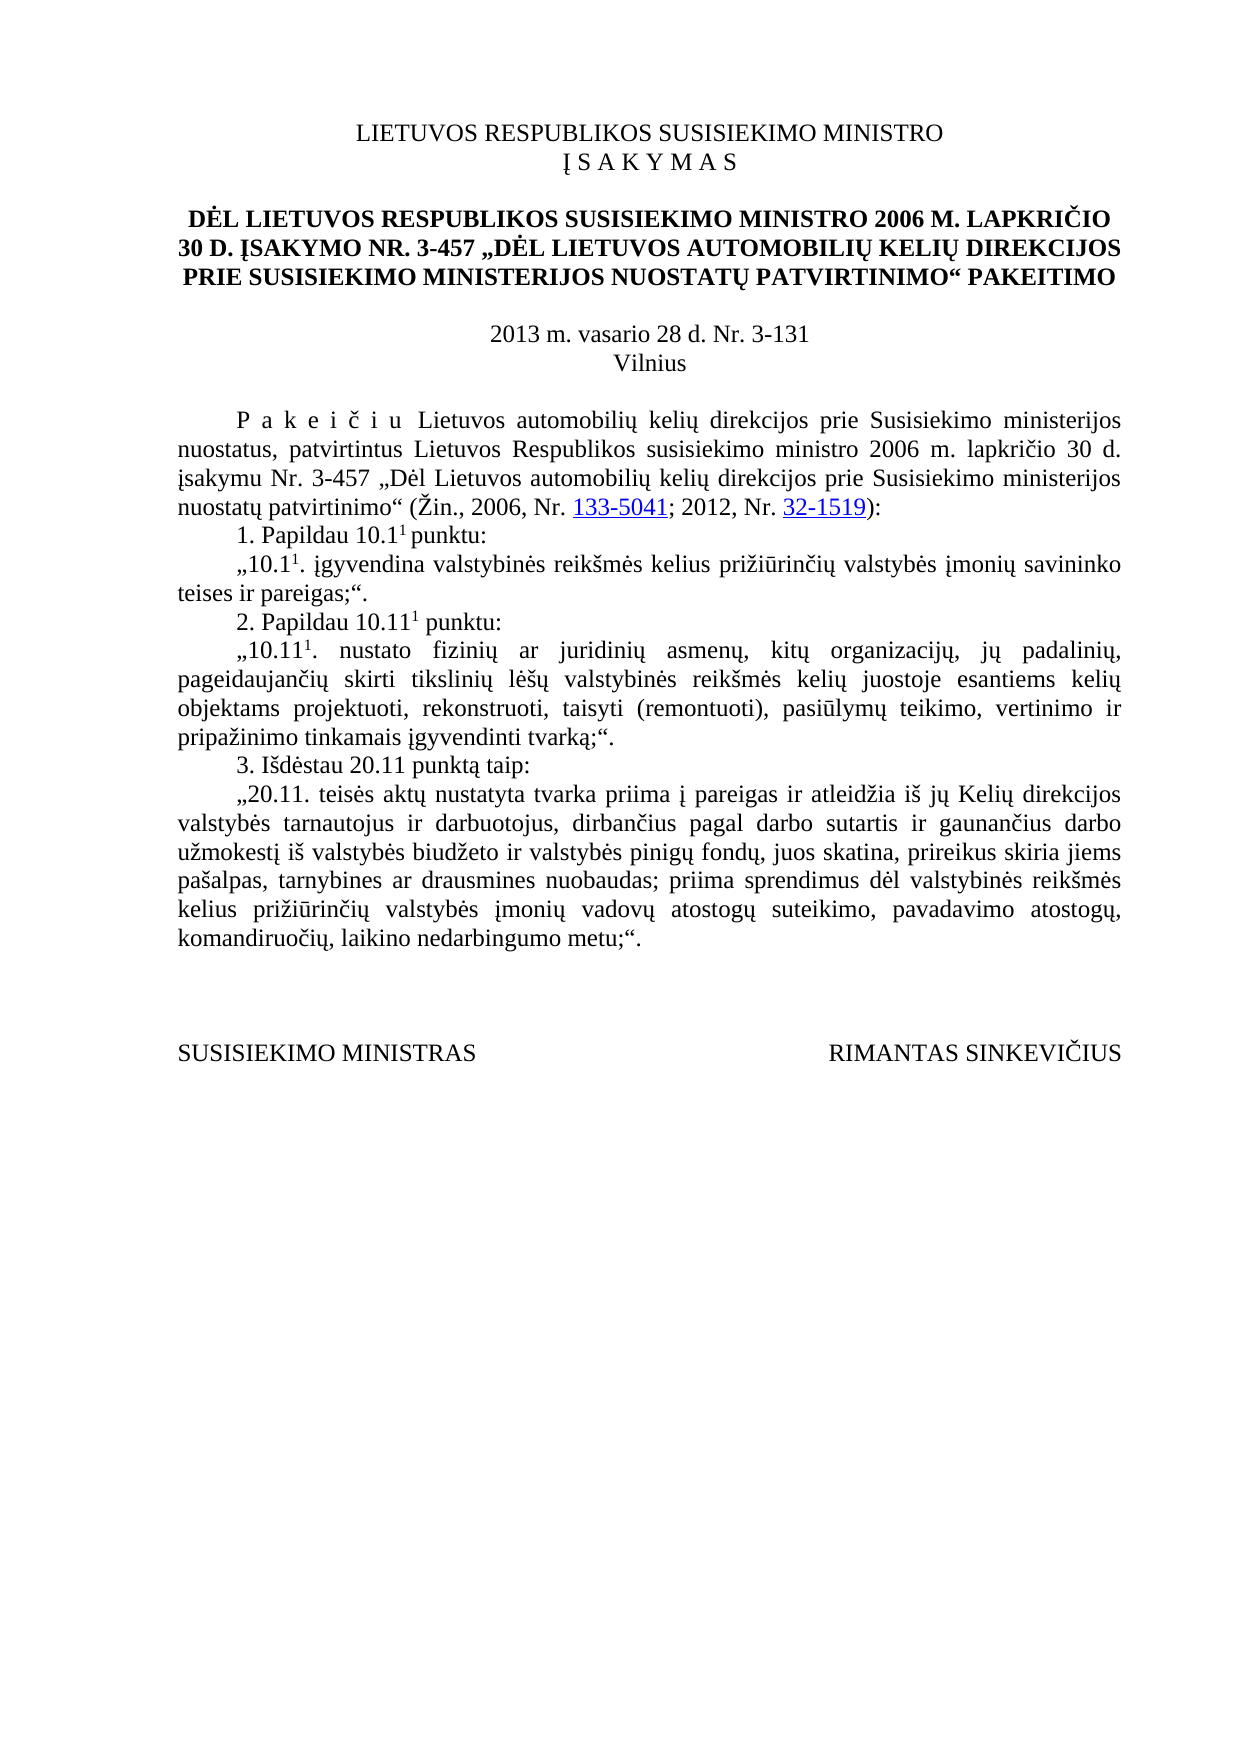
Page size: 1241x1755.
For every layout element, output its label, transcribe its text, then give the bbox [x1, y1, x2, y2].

text 2013 m. vasario 28 d. Nr. 3-131 [177, 319, 1122, 348]
text „10.11. įgyvendina valstybinės reikšmės kelius prižiūrinčių valstybės įmonių savininko teises ir pareigas;“. [177, 549, 1122, 607]
text 3. Išdėstau 20.11 punktą taip: [177, 751, 1122, 779]
text 1. Papildau 10.11 punktu: [177, 521, 1122, 549]
text P a k e i č i u Lietuvos automobilių kelių direkcijos prie Susisiekimo ministerijos nuostatus, patvirtintus Lietuvos Respublikos susisiekimo ministro 2006 m. lapkričio 30 d. įsakymu Nr. 3-457 „Dėl Lietuvos automobilių kelių direkcijos prie Susisiekimo ministerijos nuostatų patvirtinimo“ (Žin., 2006, Nr. 133-5041; 2012, Nr. 32-1519): [177, 406, 1122, 521]
text „10.111. nustato fizinių ar juridinių asmenų, kitų organizacijų, jų padalinių, pageidaujančių skirti tikslinių lėšų valstybinės reikšmės kelių juostoje esantiems kelių objektams projektuoti, rekonstruoti, taisyti (remontuoti), pasiūlymų teikimo, vertinimo ir pripažinimo tinkamais įgyvendinti tvarką;“. [177, 636, 1122, 751]
text „20.11. teisės aktų nustatyta tvarka priima į pareigas ir atleidžia iš jų Kelių direkcijos valstybės tarnautojus ir darbuotojus, dirbančius pagal darbo sutartis ir gaunančius darbo užmokestį iš valstybės biudžeto ir valstybės pinigų fondų, juos skatina, prireikus skiria jiems pašalpas, tarnybines ar drausmines nuobaudas; priima sprendimus dėl valstybinės reikšmės kelius prižiūrinčių valstybės įmonių vadovų atostogų suteikimo, pavadavimo atostogų, komandiruočių, laikino nedarbingumo metu;“. [177, 779, 1122, 952]
text LIETUVOS RESPUBLIKOS SUSISIEKIMO MINISTRO [177, 118, 1122, 147]
text Į S A K Y M A S [177, 147, 1122, 176]
text Susisiekimo ministras Rimantas Sinkevičius [177, 1038, 1122, 1067]
text 2. Papildau 10.111 punktu: [177, 607, 1122, 636]
text DĖL LIETUVOS RESPUBLIKOS SUSISIEKIMO MINISTRO 2006 M. LAPKRIČIO 30 D. ĮSAKYMO NR. 3-457 „DĖL LIETUVOS AUTOMOBILIŲ KELIŲ DIREKCIJOS PRIE SUSISIEKIMO MINISTERIJOS NUOSTATŲ PATVIRTINIMO“ PAKEITIMO [177, 204, 1122, 291]
text Vilnius [177, 348, 1122, 377]
